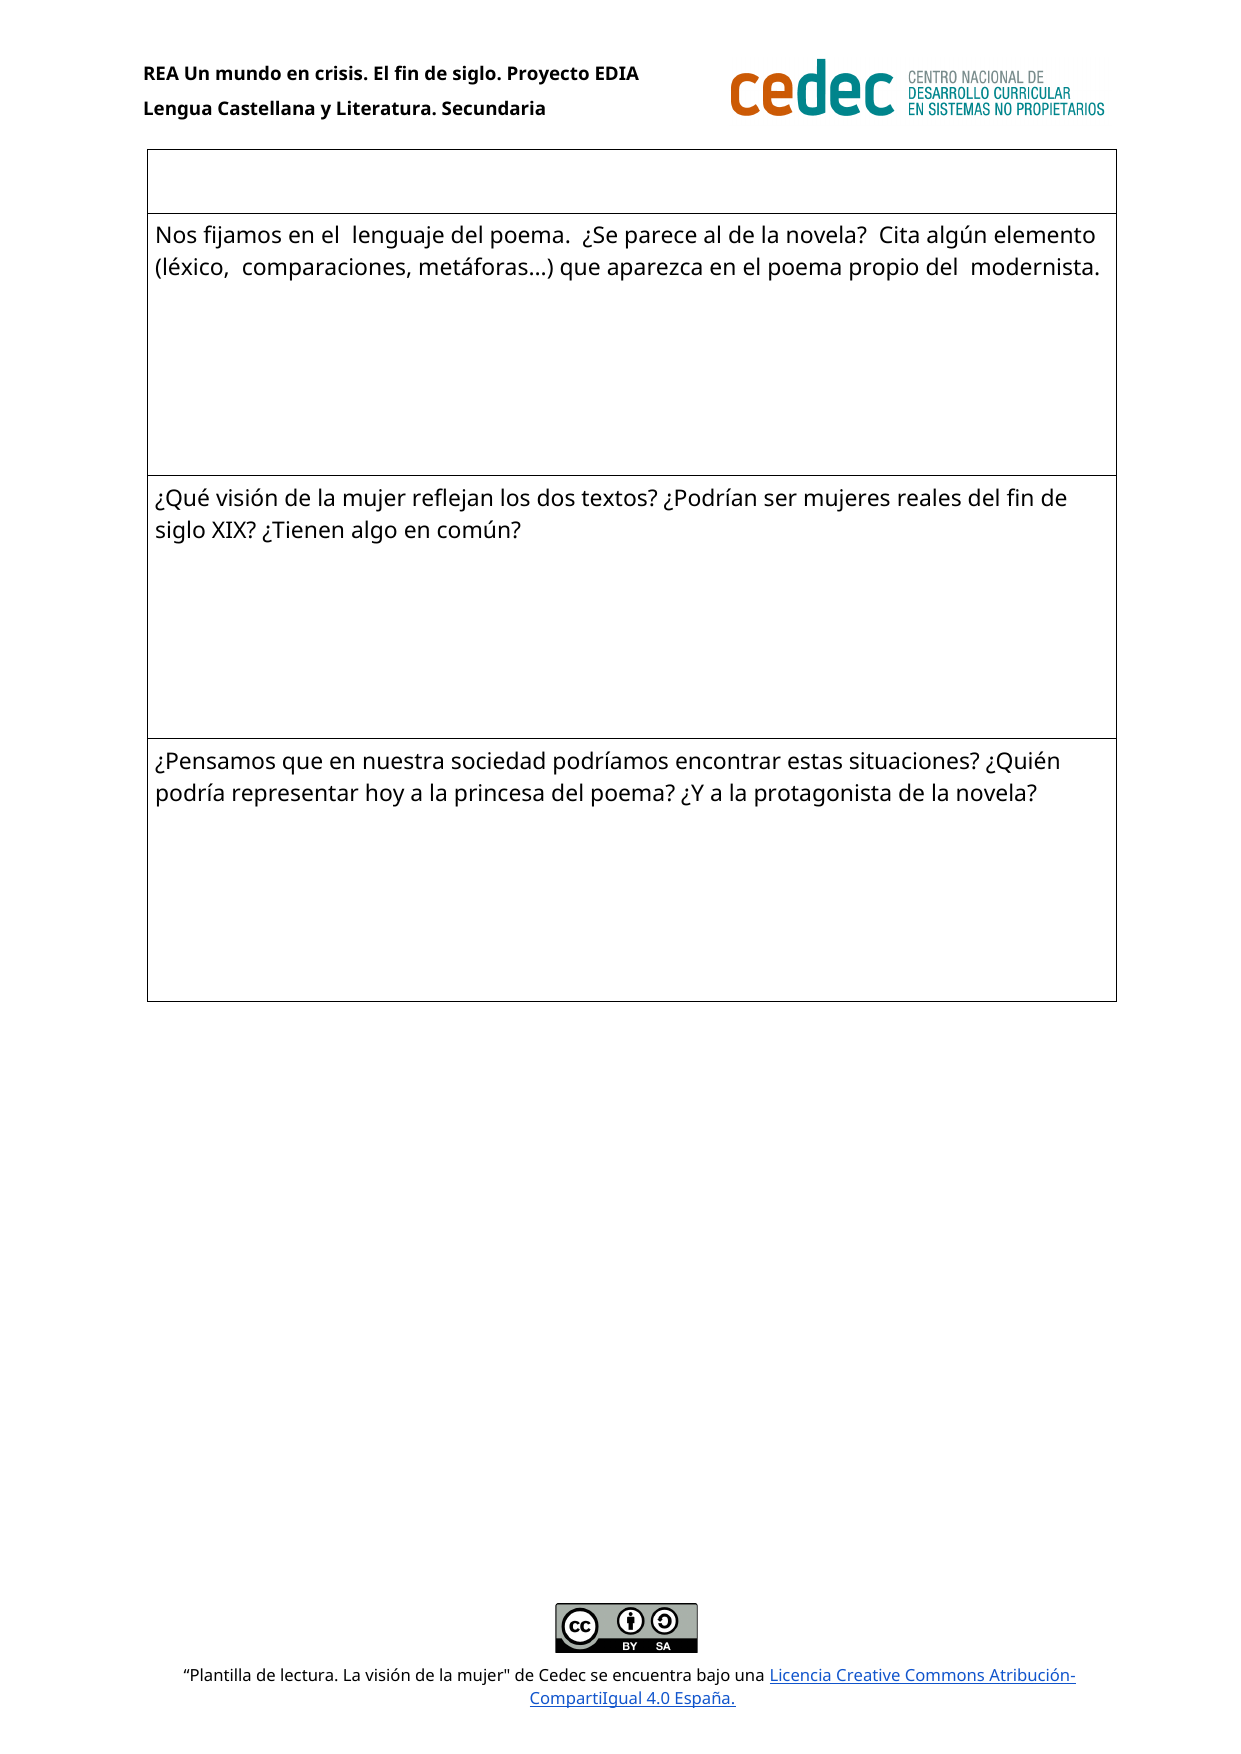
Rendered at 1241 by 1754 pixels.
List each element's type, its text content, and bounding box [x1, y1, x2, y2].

table_cell ¿Pensamos que en nuestra sociedad podríamos encontrar estas situaciones? ¿Quién podría representar hoy a la princesa del poema? ¿Y a la protagonista de la novela? [148, 739, 1116, 1001]
table_cell ¿Qué visión de la mujer reflejan los dos textos? ¿Podrían ser mujeres reales del fin de siglo XIX? ¿Tienen algo en común? [148, 476, 1116, 738]
picture [728, 57, 1113, 126]
table_cell [148, 150, 1116, 212]
table_cell Nos fijamos en el lenguaje del poema. ¿Se parece al de la novela? Cita algún elemento (léxico, comparaciones, metáforas…) que aparezca en el poema propio del modernista. [148, 214, 1116, 475]
picture [555, 1603, 698, 1653]
